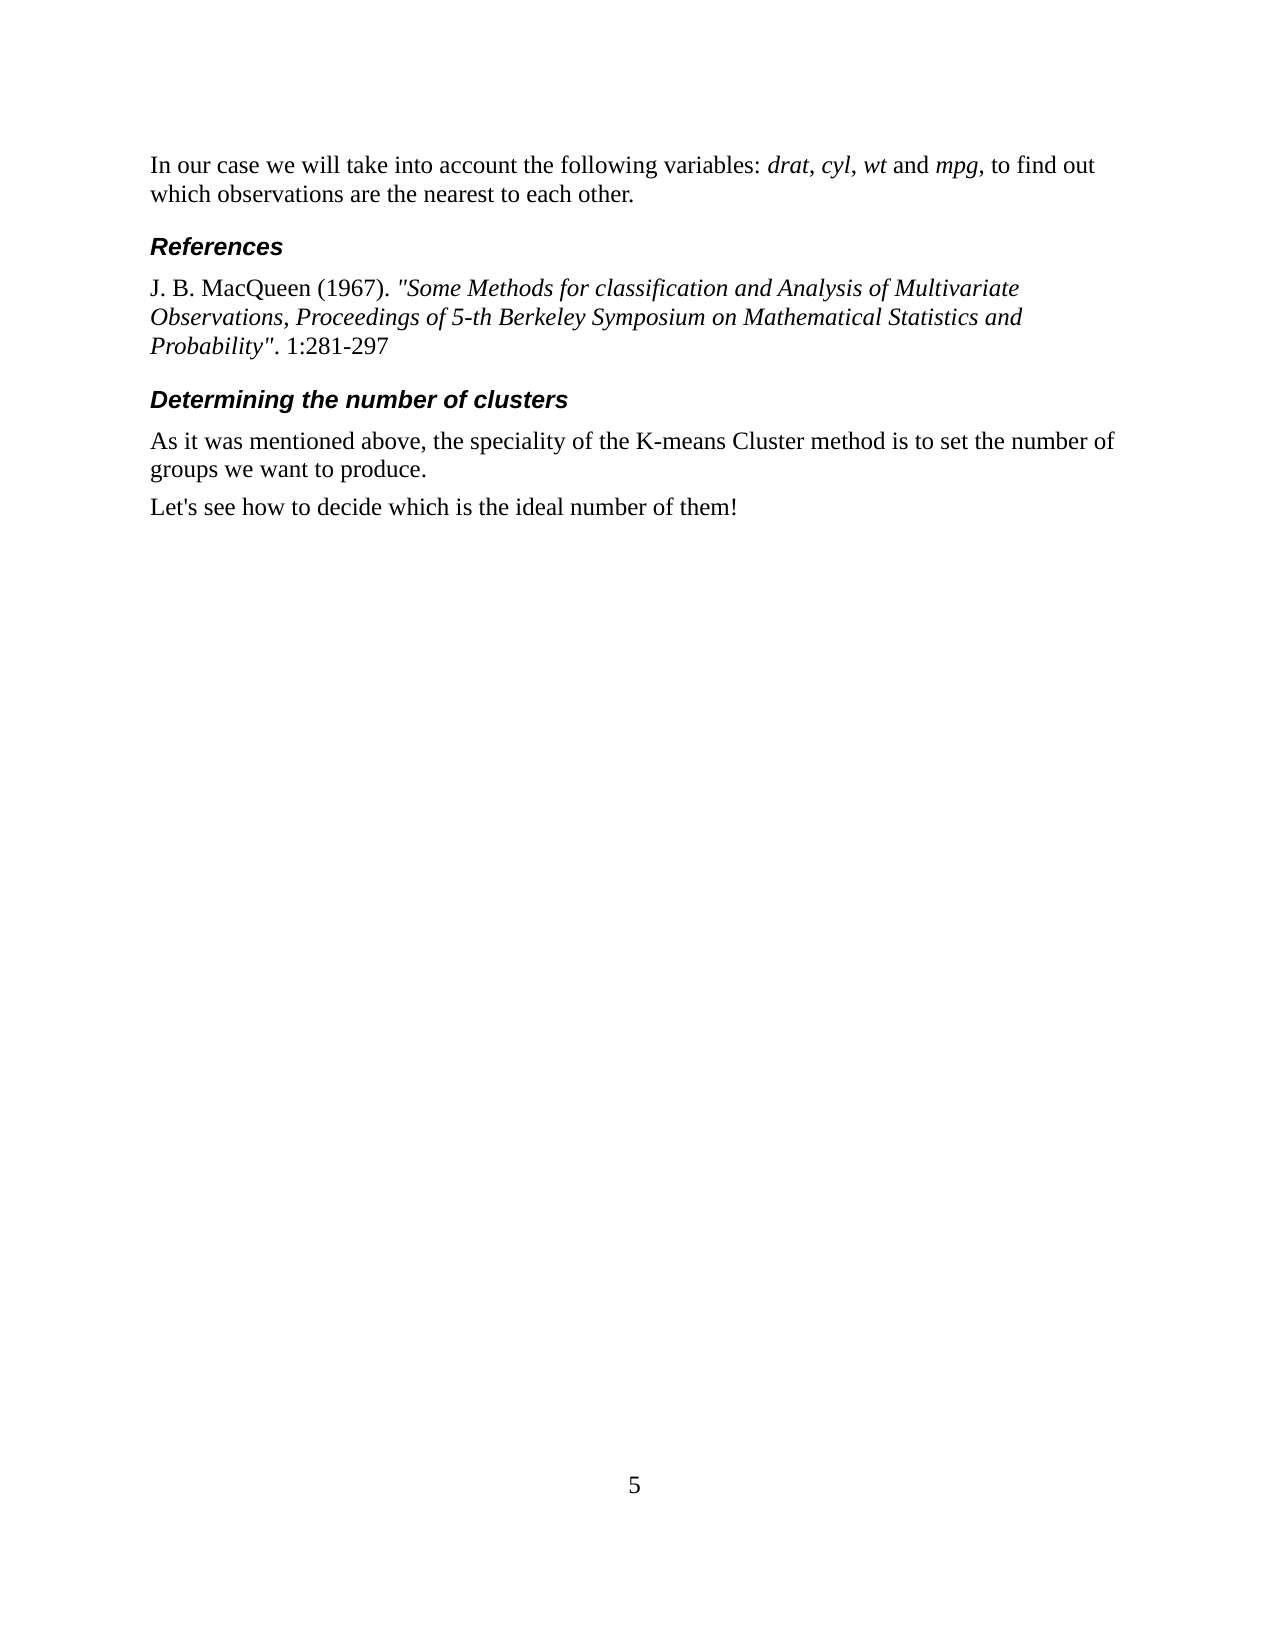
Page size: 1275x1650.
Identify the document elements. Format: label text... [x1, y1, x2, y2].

text In our case we will take into account the following variables: drat, cyl, wt and mpg, to find out which observations are the nearest to each other. [150, 150, 1125, 207]
text As it was mentioned above, the speciality of the K-means Cluster method is to set the number of groups we want to produce. [150, 426, 1125, 483]
text Let's see how to decide which is the ideal number of them! [150, 492, 1125, 521]
text J. B. MacQueen (1967). "Some Methods for classification and Analysis of Multivariate Observations, Proceedings of 5-th Berkeley Symposium on Mathematical Statistics and Probability". 1:281-297 [150, 273, 1125, 360]
subtitle Determining the number of clusters [150, 385, 1125, 413]
subtitle References [150, 232, 1125, 261]
